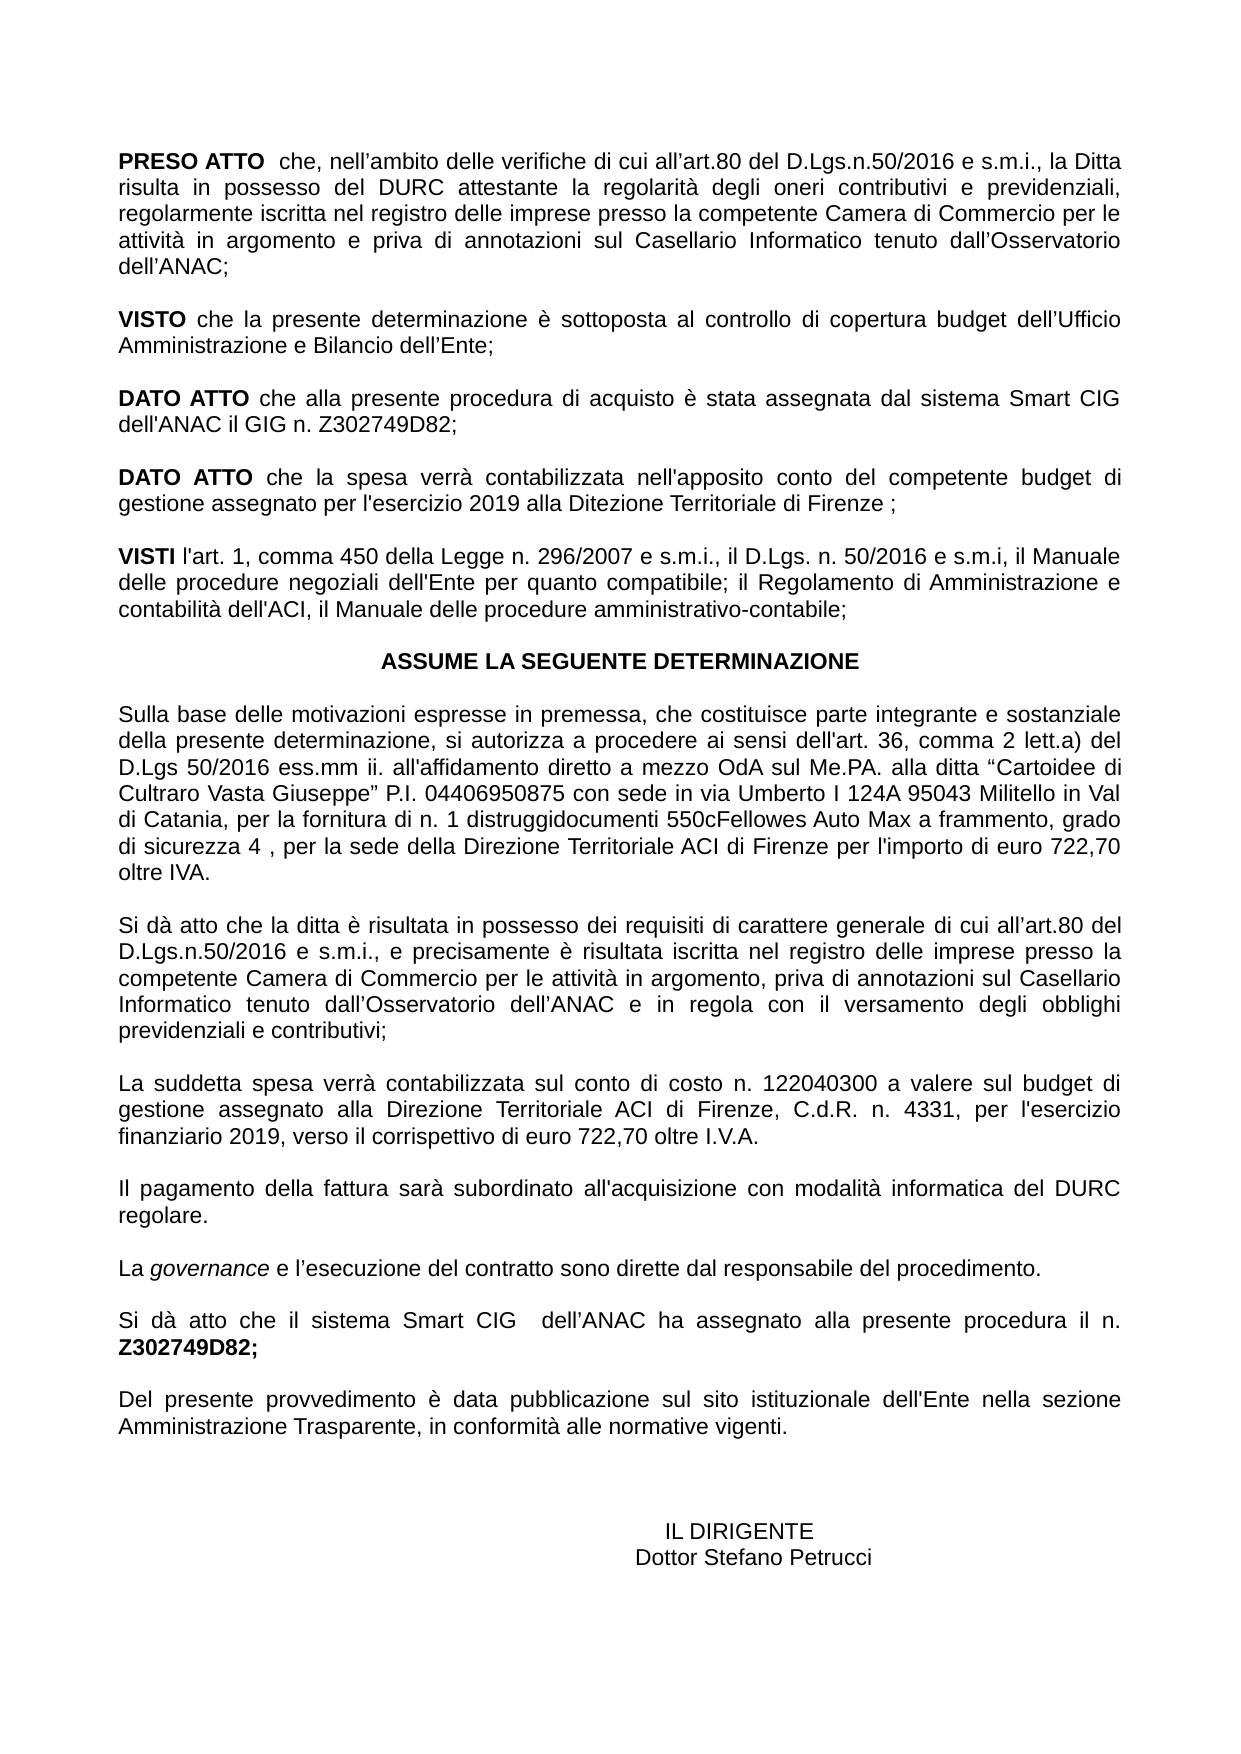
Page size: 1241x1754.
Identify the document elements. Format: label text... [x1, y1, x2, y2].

text Si dà atto che il sistema Smart CIG dell’ANAC ha assegnato alla presente procedura il n. Z302749D82; [118, 1307, 1122, 1360]
subtitle ASSUME LA SEGUENTE DETERMINAZIONE [118, 648, 1122, 675]
text Si dà atto che la ditta è risultata in possesso dei requisiti di carattere generale di cui all’art.80 del D.Lgs.n.50/2016 e s.m.i., e precisamente è risultata iscritta nel registro delle imprese presso la competente Camera di Commercio per le attività in argomento, priva di annotazioni sul Casellario Informatico tenuto dall’Osservatorio dell’ANAC e in regola con il versamento degli obblighi previdenziali e contributivi; [118, 912, 1122, 1044]
text DATO ATTO che alla presente procedura di acquisto è stata assegnata dal sistema Smart CIG dell'ANAC il GIG n. Z302749D82; [118, 385, 1122, 437]
text IL DIRIGENTE [635, 1518, 1122, 1544]
text Il pagamento della fattura sarà subordinato all'acquisizione con modalità informatica del DURC regolare. [118, 1175, 1122, 1228]
text VISTO che la presente determinazione è sottoposta al controllo di copertura budget dell’Ufficio Amministrazione e Bilancio dell’Ente; [118, 306, 1122, 358]
text Del presente provvedimento è data pubblicazione sul sito istituzionale dell'Ente nella sezione Amministrazione Trasparente, in conformità alle normative vigenti. [118, 1386, 1122, 1439]
text Sulla base delle motivazioni espresse in premessa, che costituisce parte integrante e sostanziale della presente determinazione, si autorizza a procedere ai sensi dell'art. 36, comma 2 lett.a) del D.Lgs 50/2016 ess.mm ii. all'affidamento diretto a mezzo OdA sul Me.PA. alla ditta “Cartoidee di Cultraro Vasta Giuseppe” P.I. 04406950875 con sede in via Umberto I 124A 95043 Militello in Val di Catania, per la fornitura di n. 1 distruggidocumenti 550cFellowes Auto Max a frammento, grado di sicurezza 4 , per la sede della Direzione Territoriale ACI di Firenze per l'importo di euro 722,70 oltre IVA. [118, 701, 1122, 886]
text La suddetta spesa verrà contabilizzata sul conto di costo n. 122040300 a valere sul budget di gestione assegnato alla Direzione Territoriale ACI di Firenze, C.d.R. n. 4331, per l'esercizio finanziario 2019, verso il corrispettivo di euro 722,70 oltre I.V.A. [118, 1070, 1122, 1149]
text VISTI l'art. 1, comma 450 della Legge n. 296/2007 e s.m.i., il D.Lgs. n. 50/2016 e s.m.i, il Manuale delle procedure negoziali dell'Ente per quanto compatibile; il Regolamento di Amministrazione e contabilità dell'ACI, il Manuale delle procedure amministrativo-contabile; [118, 543, 1122, 622]
text Dottor Stefano Petrucci [635, 1544, 1122, 1571]
text PRESO ATTO che, nell’ambito delle verifiche di cui all’art.80 del D.Lgs.n.50/2016 e s.m.i., la Ditta risulta in possesso del DURC attestante la regolarità degli oneri contributivi e previdenziali, regolarmente iscritta nel registro delle imprese presso la competente Camera di Commercio per le attività in argomento e priva di annotazioni sul Casellario Informatico tenuto dall’Osservatorio dell’ANAC; [118, 148, 1122, 279]
text DATO ATTO che la spesa verrà contabilizzata nell'apposito conto del competente budget di gestione assegnato per l'esercizio 2019 alla Ditezione Territoriale di Firenze ; [118, 464, 1122, 517]
text La governance e l’esecuzione del contratto sono dirette dal responsabile del procedimento. [118, 1254, 1122, 1281]
